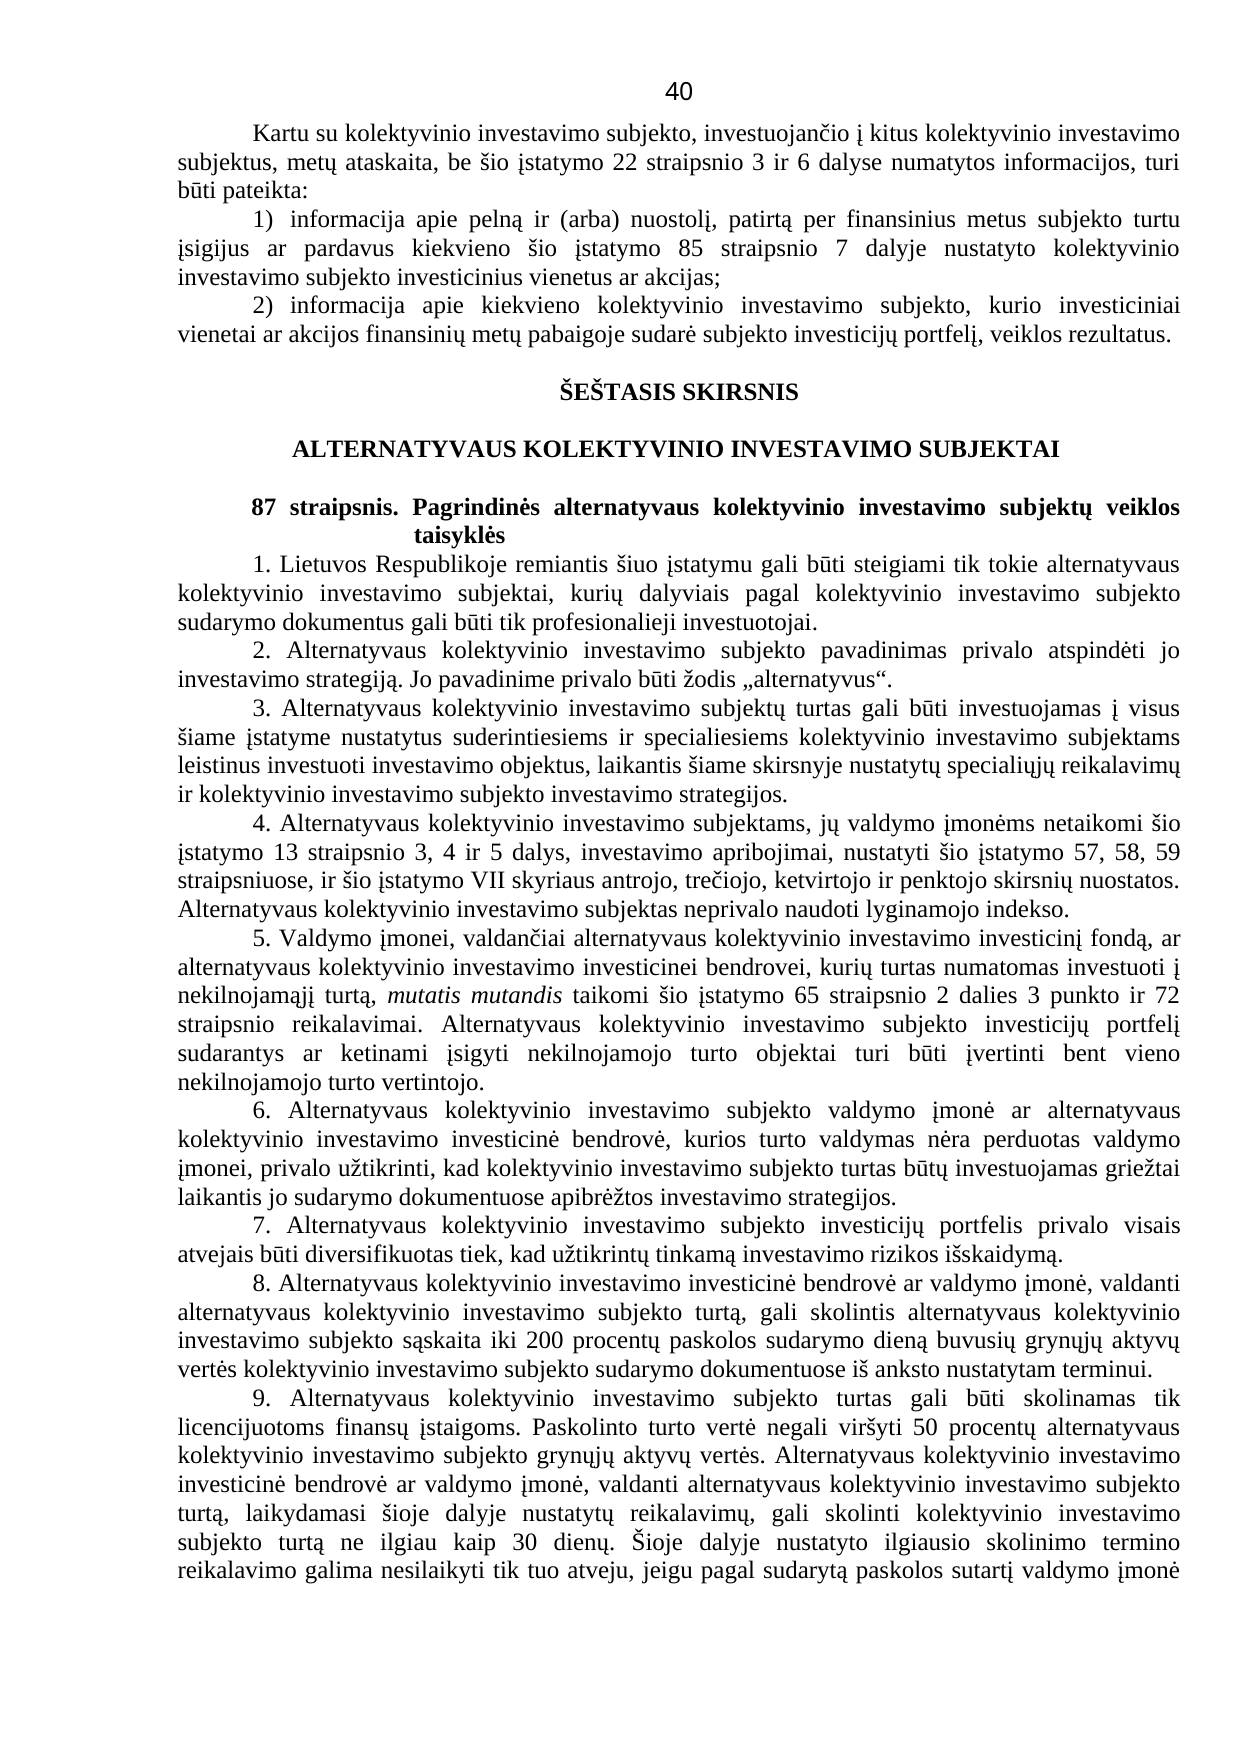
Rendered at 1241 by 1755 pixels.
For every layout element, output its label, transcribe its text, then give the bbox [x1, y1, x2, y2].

text 7. Alternatyvaus kolektyvinio investavimo subjekto investicijų portfelis privalo visais atvejais būti diversifikuotas tiek, kad užtikrintų tinkamą investavimo rizikos išskaidymą. [177, 1211, 1181, 1268]
text Kartu su kolektyvinio investavimo subjekto, investuojančio į kitus kolektyvinio investavimo subjektus, metų ataskaita, be šio įstatymo 22 straipsnio 3 ir 6 dalyse numatytos informacijos, turi būti pateikta: [177, 118, 1181, 204]
text 87 straipsnis. Pagrindinės alternatyvaus kolektyvinio investavimo subjektų veiklos taisyklės [251, 492, 1181, 549]
text 4. Alternatyvaus kolektyvinio investavimo subjektams, jų valdymo įmonėms netaikomi šio įstatymo 13 straipsnio 3, 4 ir 5 dalys, investavimo apribojimai, nustatyti šio įstatymo 57, 58, 59 straipsniuose, ir šio įstatymo VII skyriaus antrojo, trečiojo, ketvirtojo ir penktojo skirsnių nuostatos. Alternatyvaus kolektyvinio investavimo subjektas neprivalo naudoti lyginamojo indekso. [177, 808, 1181, 923]
text 3. Alternatyvaus kolektyvinio investavimo subjektų turtas gali būti investuojamas į visus šiame įstatyme nustatytus suderintiesiems ir specialiesiems kolektyvinio investavimo subjektams leistinus investuoti investavimo objektus, laikantis šiame skirsnyje nustatytų specialiųjų reikalavimų ir kolektyvinio investavimo subjekto investavimo strategijos. [177, 693, 1181, 808]
text 9. Alternatyvaus kolektyvinio investavimo subjekto turtas gali būti skolinamas tik licencijuotoms finansų įstaigoms. Paskolinto turto vertė negali viršyti 50 procentų alternatyvaus kolektyvinio investavimo subjekto grynųjų aktyvų vertės. Alternatyvaus kolektyvinio investavimo investicinė bendrovė ar valdymo įmonė, valdanti alternatyvaus kolektyvinio investavimo subjekto turtą, laikydamasi šioje dalyje nustatytų reikalavimų, gali skolinti kolektyvinio investavimo subjekto turtą ne ilgiau kaip 30 dienų. Šioje dalyje nustatyto ilgiausio skolinimo termino reikalavimo galima nesilaikyti tik tuo atveju, jeigu pagal sudarytą paskolos sutartį valdymo įmonė [177, 1383, 1181, 1584]
text 1. Lietuvos Respublikoje remiantis šiuo įstatymu gali būti steigiami tik tokie alternatyvaus kolektyvinio investavimo subjektai, kurių dalyviais pagal kolektyvinio investavimo subjekto sudarymo dokumentus gali būti tik profesionalieji investuotojai. [177, 549, 1181, 636]
text ŠEŠTASIS SKIRSNIS [177, 377, 1181, 406]
text ALTERNATYVAUS KOLEKTYVINIO INVESTAVIMO SUBJEKTAI [177, 434, 1181, 463]
text 1) informacija apie pelną ir (arba) nuostolį, patirtą per finansinius metus subjekto turtu įsigijus ar pardavus kiekvieno šio įstatymo 85 straipsnio 7 dalyje nustatyto kolektyvinio investavimo subjekto investicinius vienetus ar akcijas; [177, 204, 1181, 291]
text 5. Valdymo įmonei, valdančiai alternatyvaus kolektyvinio investavimo investicinį fondą, ar alternatyvaus kolektyvinio investavimo investicinei bendrovei, kurių turtas numatomas investuoti į nekilnojamąjį turtą, mutatis mutandis taikomi šio įstatymo 65 straipsnio 2 dalies 3 punkto ir 72 straipsnio reikalavimai. Alternatyvaus kolektyvinio investavimo subjekto investicijų portfelį sudarantys ar ketinami įsigyti nekilnojamojo turto objektai turi būti įvertinti bent vieno nekilnojamojo turto vertintojo. [177, 923, 1181, 1096]
text 8. Alternatyvaus kolektyvinio investavimo investicinė bendrovė ar valdymo įmonė, valdanti alternatyvaus kolektyvinio investavimo subjekto turtą, gali skolintis alternatyvaus kolektyvinio investavimo subjekto sąskaita iki 200 procentų paskolos sudarymo dieną buvusių grynųjų aktyvų vertės kolektyvinio investavimo subjekto sudarymo dokumentuose iš anksto nustatytam terminui. [177, 1268, 1181, 1383]
text 6. Alternatyvaus kolektyvinio investavimo subjekto valdymo įmonė ar alternatyvaus kolektyvinio investavimo investicinė bendrovė, kurios turto valdymas nėra perduotas valdymo įmonei, privalo užtikrinti, kad kolektyvinio investavimo subjekto turtas būtų investuojamas griežtai laikantis jo sudarymo dokumentuose apibrėžtos investavimo strategijos. [177, 1096, 1181, 1211]
text 2) informacija apie kiekvieno kolektyvinio investavimo subjekto, kurio investiciniai vienetai ar akcijos finansinių metų pabaigoje sudarė subjekto investicijų portfelį, veiklos rezultatus. [177, 291, 1181, 348]
text 2. Alternatyvaus kolektyvinio investavimo subjekto pavadinimas privalo atspindėti jo investavimo strategiją. Jo pavadinime privalo būti žodis „alternatyvus“. [177, 636, 1181, 693]
